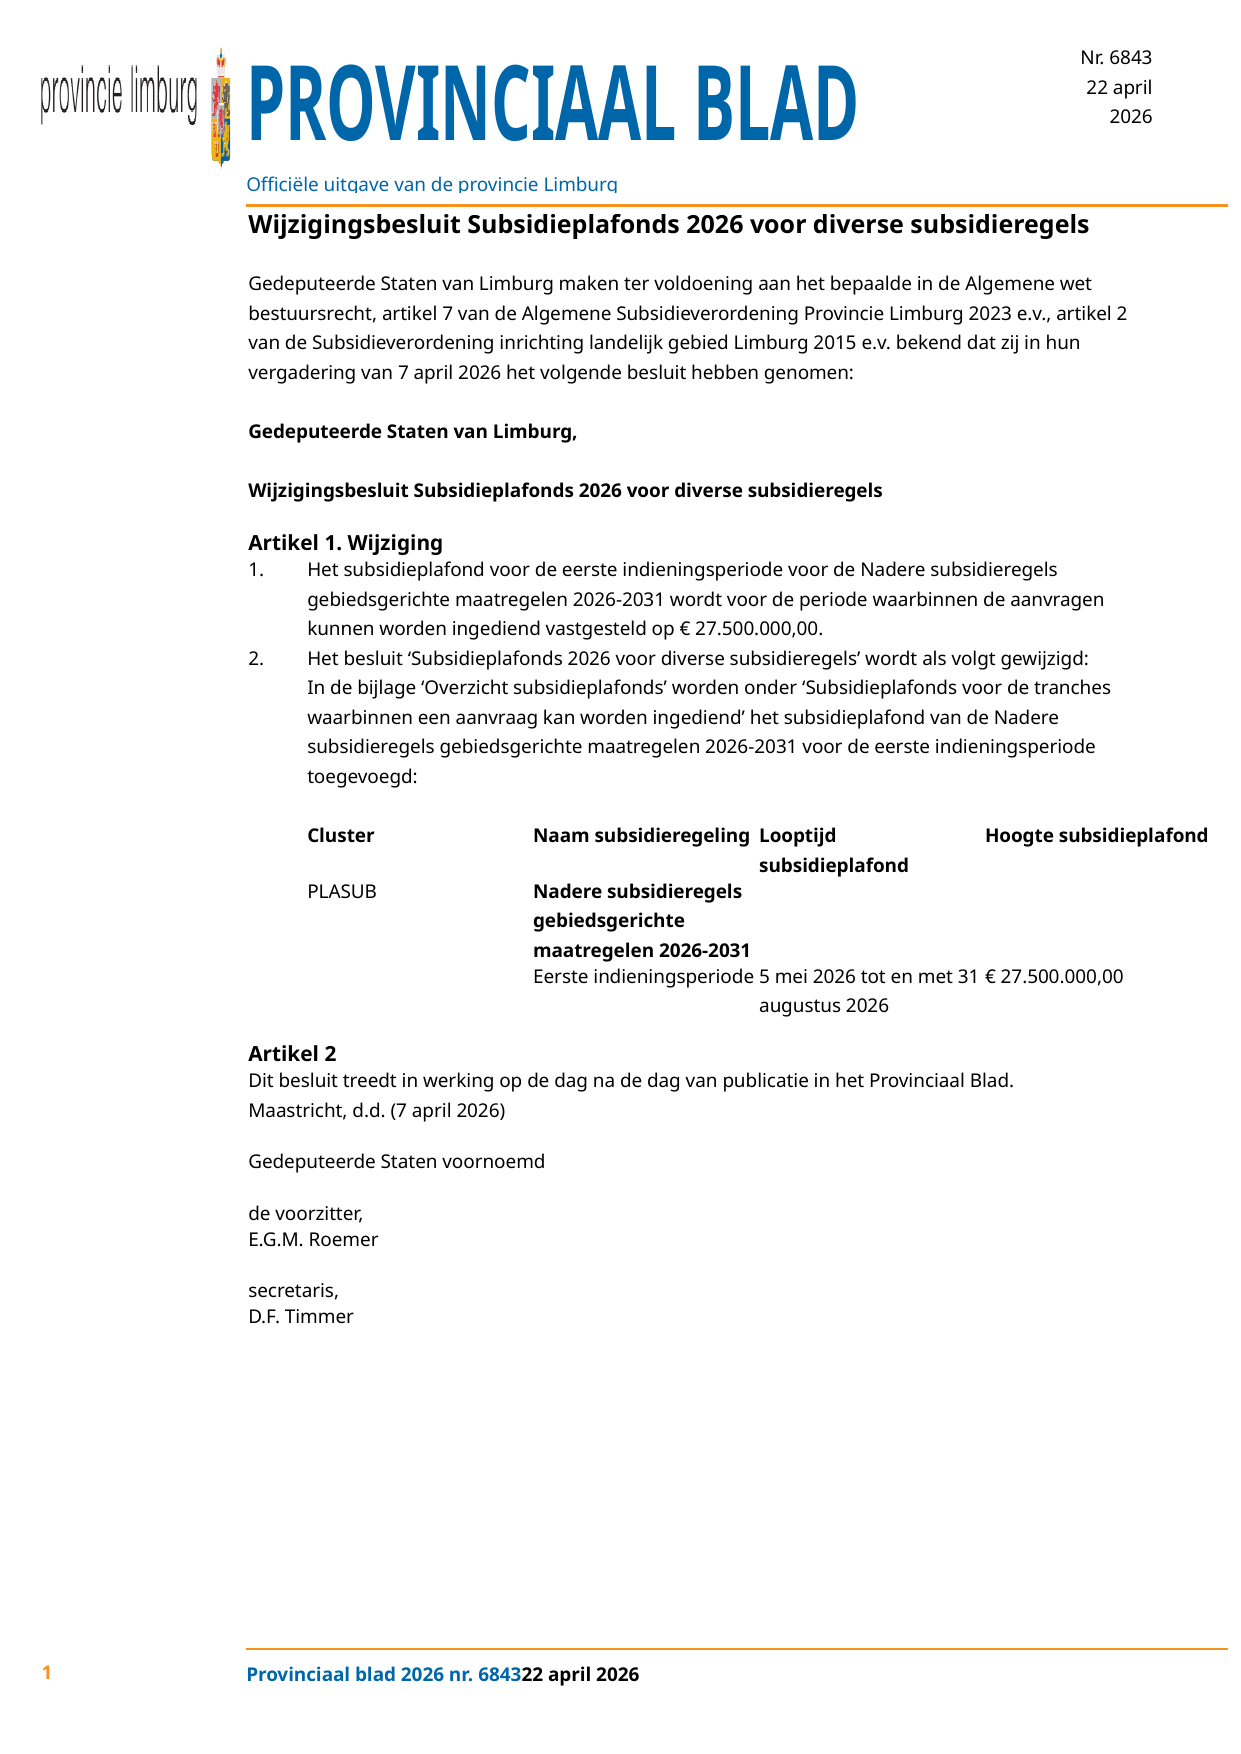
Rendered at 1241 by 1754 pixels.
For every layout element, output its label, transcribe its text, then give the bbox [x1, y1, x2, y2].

table_header Naam subsidieregeling [533, 823, 759, 878]
text Dit besluit treedt in werking op de dag na de dag van publicatie in het Provinciaal Blad. [248, 1067, 1152, 1093]
list In de bijlage ‘Overzicht subsidieplafonds’ worden onder ‘Subsidieplafonds voor de tranches waarbinnen een aanvraag kan worden ingediend’ het subsidieplafond van de Nadere subsidieregels gebiedsgerichte maatregelen 2026-2031 voor de eerste indieningsperiode toegevoegd: [248, 674, 1152, 789]
text Gedeputeerde Staten voornoemd [248, 1148, 1152, 1174]
text D.F. Timmer [248, 1303, 1152, 1329]
list Het besluit ‘Subsidieplafonds 2026 voor diverse subsidieregels’ wordt als volgt gewijzigd: [248, 645, 1152, 671]
text Gedeputeerde Staten van Limburg, [248, 418, 1152, 444]
table_header Hoogte subsidieplafond [985, 823, 1211, 878]
text Artikel 2 [248, 1039, 1152, 1067]
text secretaris, [248, 1277, 1152, 1303]
table_header Cluster [307, 823, 533, 878]
text de voorzitter, [248, 1200, 1152, 1226]
table_header Looptijd subsidieplafond [759, 823, 985, 878]
text E.G.M. Roemer [248, 1226, 1152, 1251]
text Artikel 1. Wijziging [248, 528, 1152, 556]
text Wijzigingsbesluit Subsidieplafonds 2026 voor diverse subsidieregels [248, 207, 1152, 241]
table_cell PLASUB [307, 878, 533, 1018]
table_cell Eerste indieningsperiode [533, 963, 759, 1018]
table_cell € 27.500.000,00 [985, 963, 1211, 1018]
text Wijzigingsbesluit Subsidieplafonds 2026 voor diverse subsidieregels [248, 477, 1152, 503]
text Maastricht, d.d. (7 april 2026) [248, 1097, 1152, 1123]
text Gedeputeerde Staten van Limburg maken ter voldoening aan het bepaalde in de Algemene wet bestuursrecht, artikel 7 van de Algemene Subsidieverordening Provincie Limburg 2023 e.v., artikel 2 van de Subsidieverordening inrichting landelijk gebied Limburg 2015 e.v. bekend dat zij in hun vergadering van 7 april 2026 het volgende besluit hebben genomen: [248, 270, 1152, 385]
table_cell [759, 878, 985, 963]
table_cell [985, 878, 1211, 963]
picture [41, 47, 231, 172]
list Het subsidieplafond voor de eerste indieningsperiode voor de Nadere subsidieregels gebiedsgerichte maatregelen 2026-2031 wordt voor de periode waarbinnen de aanvragen kunnen worden ingediend vastgesteld op € 27.500.000,00. [248, 556, 1152, 641]
table_cell Nadere subsidieregels gebiedsgerichte maatregelen 2026-2031 [533, 878, 759, 963]
table_cell 5 mei 2026 tot en met 31 augustus 2026 [759, 963, 985, 1018]
